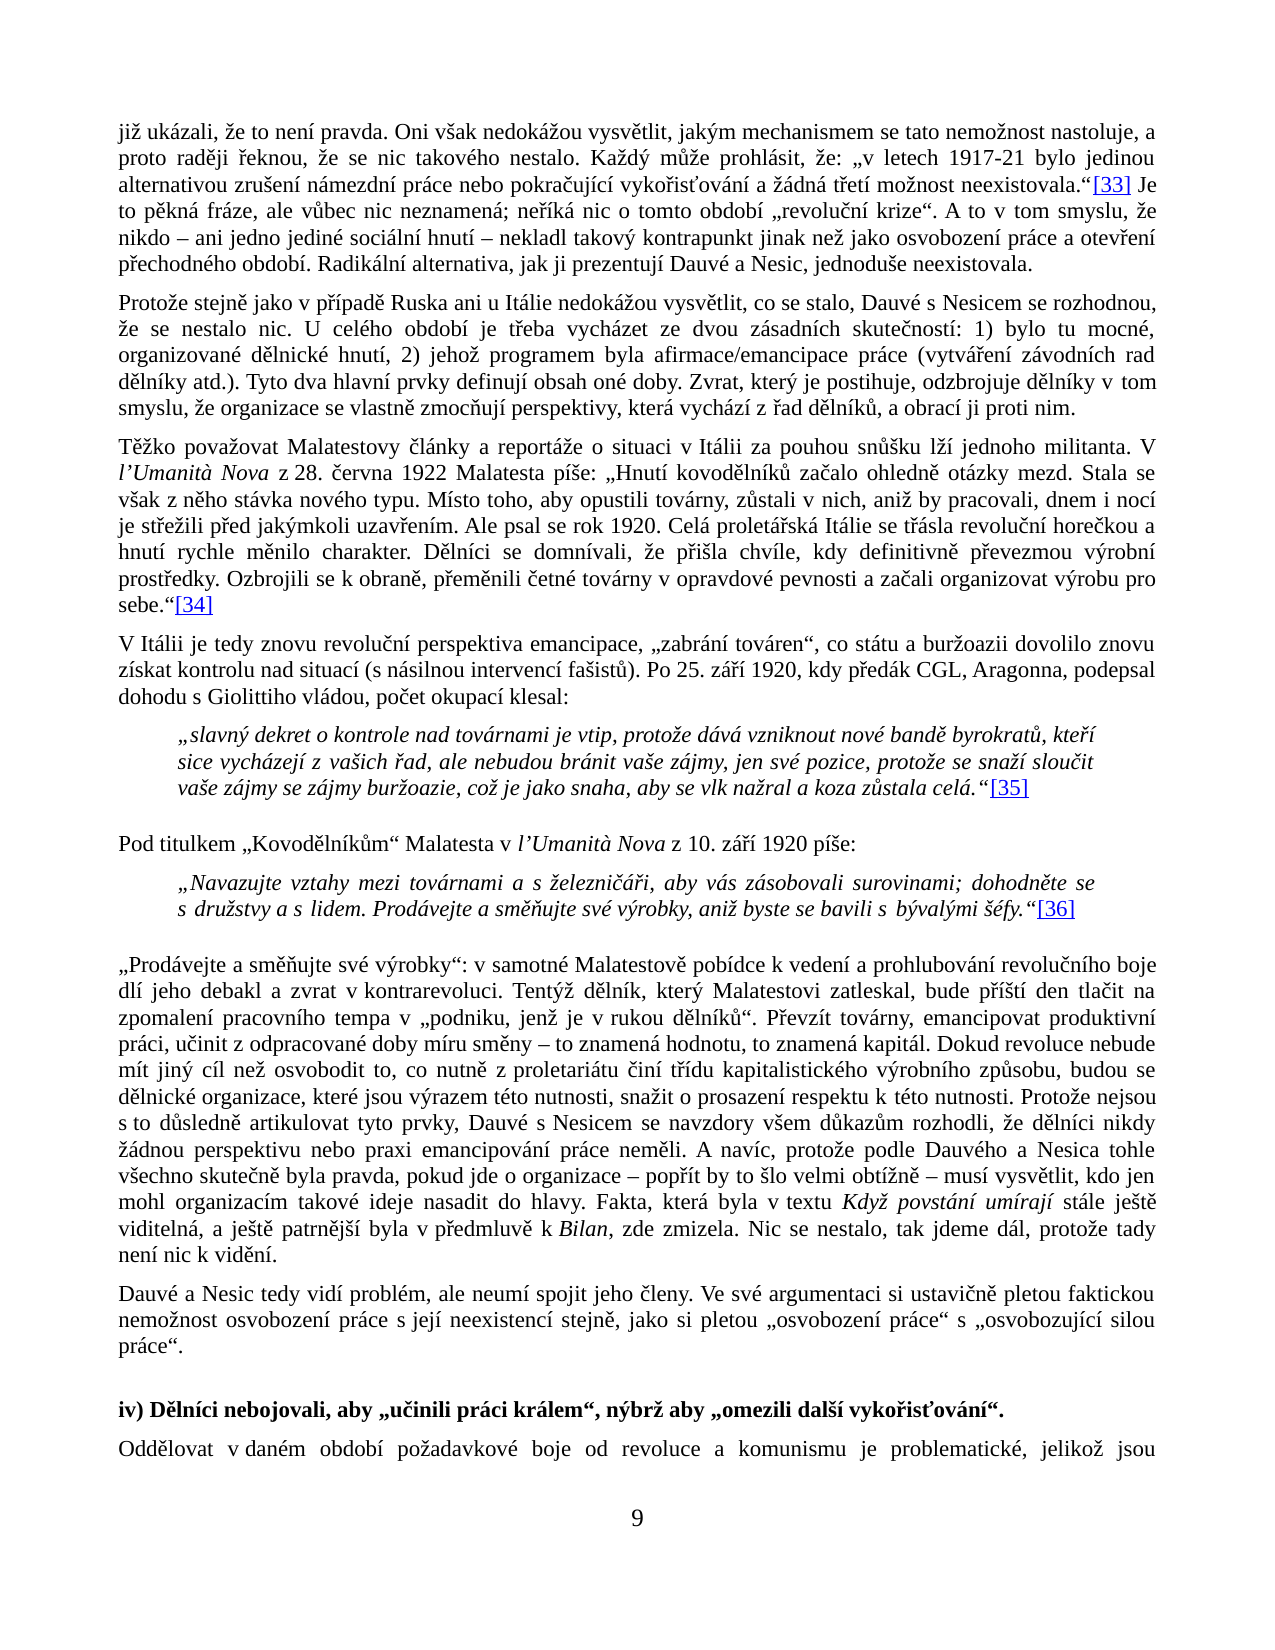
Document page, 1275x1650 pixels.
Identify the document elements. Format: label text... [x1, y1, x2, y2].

subtitle iv) Dělníci nebojovali, aby „učinili práci králem“, nýbrž aby „omezili další vykořisťování“. [118, 1396, 1157, 1423]
text Oddělovat v daném období požadavkové boje od revoluce a komunismu je problematické, jelikož jsou [118, 1435, 1157, 1462]
text V Itálii je tedy znovu revoluční perspektiva emancipace, „zabrání továren“, co státu a buržoazii dovolilo znovu získat kontrolu nad situací (s násilnou intervencí fašistů). Po 25. září 1920, kdy předák CGL, Aragonna, podepsal dohodu s Giolittiho vládou, počet okupací klesal: [118, 630, 1157, 709]
text Protože stejně jako v případě Ruska ani u Itálie nedokážou vysvětlit, co se stalo, Dauvé s Nesicem se rozhodnou, že se nestalo nic. U celého období je třeba vycházet ze dvou zásadních skutečností: 1) bylo tu mocné, organizované dělnické hnutí, 2) jehož programem byla afirmace/emancipace práce (vytváření závodních rad dělníky atd.). Tyto dva hlavní prvky definují obsah oné doby. Zvrat, který je postihuje, odzbrojuje dělníky v tom smyslu, že organizace se vlastně zmocňují perspektivy, která vychází z řad dělníků, a obrací ji proti nim. [118, 289, 1157, 421]
text Dauvé a Nesic tedy vidí problém, ale neumí spojit jeho členy. Ve své argumentaci si ustavičně pletou faktickou nemožnost osvobození práce s její neexistencí stejně, jako si pletou „osvobození práce“ s „osvobozující silou práce“. [118, 1280, 1157, 1359]
text Těžko považovat Malatestovy články a reportáže o situaci v Itálii za pouhou snůšku lží jednoho militanta. V l’Umanità Nova z 28. června 1922 Malatesta píše: „Hnutí kovodělníků začalo ohledně otázky mezd. Stala se však z něho stávka nového typu. Místo toho, aby opustili továrny, zůstali v nich, aniž by pracovali, dnem i nocí je střežili před jakýmkoli uzavřením. Ale psal se rok 1920. Celá proletářská Itálie se třásla revoluční horečkou a hnutí rychle měnilo charakter. Dělníci se domnívali, že přišla chvíle, kdy definitivně převezmou výrobní prostředky. Ozbrojili se k obraně, přeměnili četné továrny v opravdové pevnosti a začali organizovat výrobu pro sebe.“[34] [118, 433, 1157, 617]
text „Navazujte vztahy mezi továrnami a s železničáři, aby vás zásobovali surovinami; dohodněte se s družstvy a s lidem. Prodávejte a směňujte své výrobky, aniž byste se bavili s bývalými šéfy.“[36] [177, 869, 1098, 922]
text Pod titulkem „Kovodělníkům“ Malatesta v l’Umanità Nova z 10. září 1920 píše: [118, 830, 1157, 856]
text „Prodávejte a směňujte své výrobky“: v samotné Malatestově pobídce k vedení a prohlubování revolučního boje dlí jeho debakl a zvrat v kontrarevoluci. Tentýž dělník, který Malatestovi zatleskal, bude příští den tlačit na zpomalení pracovního tempa v „podniku, jenž je v rukou dělníků“. Převzít továrny, emancipovat produktivní práci, učinit z odpracované doby míru směny – to znamená hodnotu, to znamená kapitál. Dokud revoluce nebude mít jiný cíl než osvobodit to, co nutně z proletariátu činí třídu kapitalistického výrobního způsobu, budou se dělnické organizace, které jsou výrazem této nutnosti, snažit o prosazení respektu k této nutnosti. Protože nejsou s to důsledně artikulovat tyto prvky, Dauvé s Nesicem se navzdory všem důkazům rozhodli, že dělníci nikdy žádnou perspektivu nebo praxi emancipování práce neměli. A navíc, protože podle Dauvého a Nesica tohle všechno skutečně byla pravda, pokud jde o organizace – popřít by to šlo velmi obtížně – musí vysvětlit, kdo jen mohl organizacím takové ideje nasadit do hlavy. Fakta, která byla v textu Když povstání umírají stále ještě viditelná, a ještě patrnější byla v předmluvě k Bilan, zde zmizela. Nic se nestalo, tak jdeme dál, protože tady není nic k vidění. [118, 951, 1157, 1267]
text již ukázali, že to není pravda. Oni však nedokážou vysvětlit, jakým mechanismem se tato nemožnost nastoluje, a proto raději řeknou, že se nic takového nestalo. Každý může prohlásit, že: „v letech 1917-21 bylo jedinou alternativou zrušení námezdní práce nebo pokračující vykořisťování a žádná třetí možnost neexistovala.“[33] Je to pěkná fráze, ale vůbec nic neznamená; neříká nic o tomto období „revoluční krize“. A to v tom smyslu, že nikdo – ani jedno jediné sociální hnutí – nekladl takový kontrapunkt jinak než jako osvobození práce a otevření přechodného období. Radikální alternativa, jak ji prezentují Dauvé a Nesic, jednoduše neexistovala. [118, 118, 1157, 276]
text „slavný dekret o kontrole nad továrnami je vtip, protože dává vzniknout nové bandě byrokratů, kteří sice vycházejí z vašich řad, ale nebudou bránit vaše zájmy, jen své pozice, protože se snaží sloučit vaše zájmy se zájmy buržoazie, což je jako snaha, aby se vlk nažral a koza zůstala celá.“[35] [177, 722, 1098, 801]
